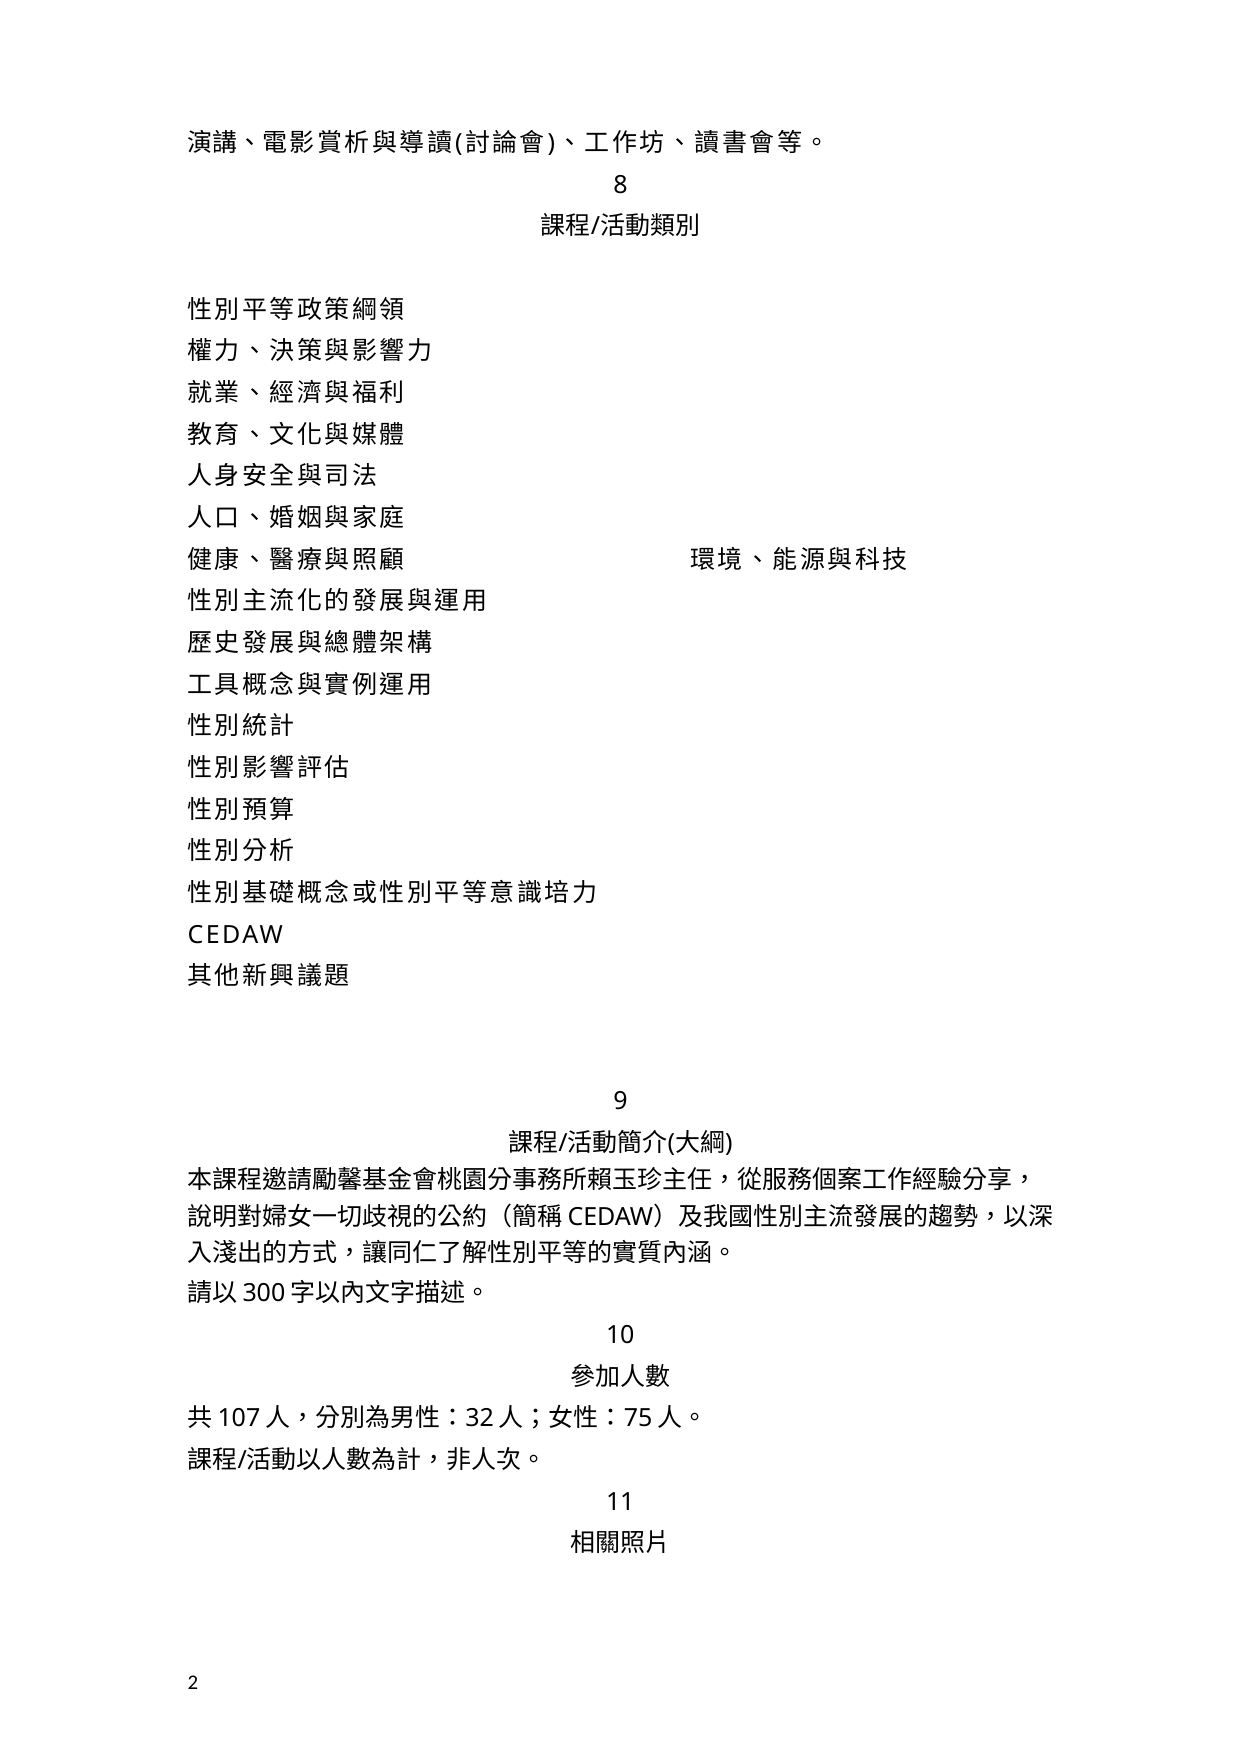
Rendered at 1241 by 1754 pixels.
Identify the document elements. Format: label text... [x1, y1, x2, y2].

text 健康、醫療與照顧 環境、能源與科技 [187, 535, 1053, 576]
text 課程/活動類別 [187, 201, 1053, 243]
text 9 [187, 1076, 1053, 1118]
text 歷史發展與總體架構 [187, 618, 1053, 660]
text 權力、決策與影響力 [187, 326, 1053, 368]
text 性別基礎概念或性別平等意識培力 [187, 868, 1053, 910]
text 共107人，分別為男性：32人；女性：75人。 [187, 1393, 1053, 1435]
text 性別影響評估 [187, 743, 1053, 785]
text 11 [187, 1477, 1053, 1518]
text 人身安全與司法 [187, 451, 1053, 493]
text 本課程邀請勵馨基金會桃園分事務所賴玉珍主任，從服務個案工作經驗分享，說明對婦女一切歧視的公約（簡稱CEDAW）及我國性別主流發展的趨勢，以深入淺出的方式，讓同仁了解性別平等的實質內涵。 [187, 1160, 1053, 1268]
text 工具概念與實例運用 [187, 660, 1053, 701]
text 人口、婚姻與家庭 [187, 493, 1053, 535]
text 參加人數 [187, 1352, 1053, 1393]
text 其他新興議題 [187, 951, 1053, 993]
text 10 [187, 1310, 1053, 1352]
text 就業、經濟與福利 [187, 368, 1053, 410]
text 性別分析 [187, 826, 1053, 868]
text 教育、文化與媒體 [187, 410, 1053, 451]
text 性別主流化的發展與運用 [187, 576, 1053, 618]
text 相關照片 [187, 1518, 1053, 1560]
text CEDAW [187, 910, 1053, 951]
text 請以300字以內文字描述。 [187, 1268, 1053, 1310]
text 演講、電影賞析與導讀(討論會)、工作坊、讀書會等。 [187, 118, 1053, 160]
text 性別平等政策綱領 [187, 285, 1053, 326]
text 8 [187, 160, 1053, 201]
text 課程/活動簡介(大綱) [187, 1118, 1053, 1160]
text 性別預算 [187, 785, 1053, 826]
text 課程/活動以人數為計，非人次。 [187, 1435, 1053, 1477]
text 性別統計 [187, 701, 1053, 743]
